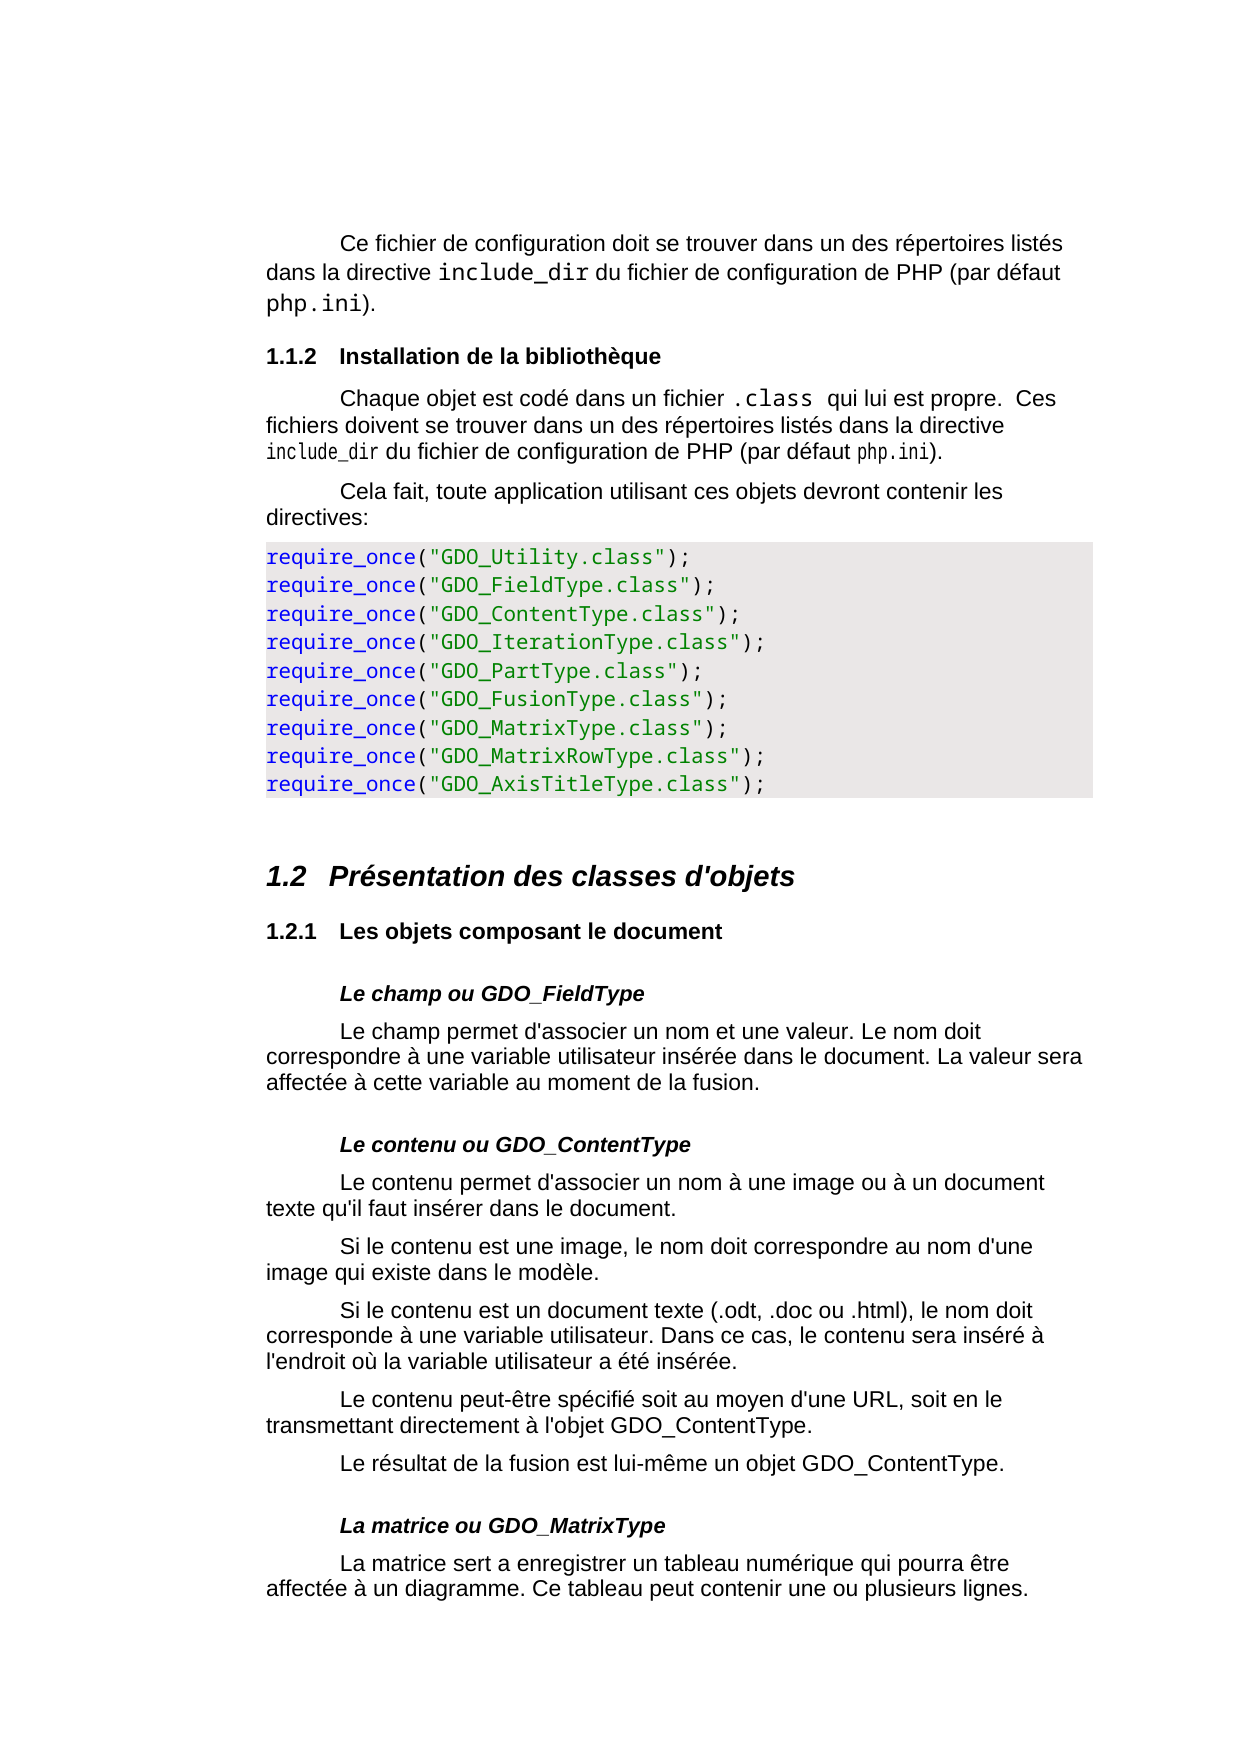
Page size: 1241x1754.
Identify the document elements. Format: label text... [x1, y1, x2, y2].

text Chaque objet est codé dans un fichier .class qui lui est propre. Ces fichiers doivent se trouver dans un des répertoires listés dans la directive include_dir du fichier de configuration de PHP (par défaut php.ini). [266, 382, 1093, 466]
subtitle Installation de la bibliothèque [266, 344, 1093, 369]
text require_once("GDO_FieldType.class"); [266, 570, 1093, 599]
subtitle Les objets composant le document [266, 918, 1093, 944]
text Le résultat de la fusion est lui-même un objet GDO_ContentType. [266, 1450, 1093, 1476]
subtitle Le champ ou GDO_FieldType [266, 981, 1093, 1006]
text require_once("GDO_AxisTitleType.class"); [266, 769, 1093, 798]
text require_once("GDO_IterationType.class"); [266, 627, 1093, 656]
text require_once("GDO_Utility.class"); [266, 542, 1093, 570]
text require_once("GDO_ContentType.class"); [266, 599, 1093, 627]
text Le contenu peut-être spécifié soit au moyen d'une URL, soit en le transmettant directement à l'objet GDO_ContentType. [266, 1387, 1093, 1438]
subtitle Le contenu ou GDO_ContentType [266, 1133, 1093, 1157]
text require_once("GDO_MatrixRowType.class"); [266, 741, 1093, 769]
subtitle Présentation des classes d'objets [266, 860, 1093, 893]
text require_once("GDO_FusionType.class"); [266, 684, 1093, 713]
subtitle La matrice ou GDO_MatrixType [266, 1513, 1093, 1538]
text require_once("GDO_MatrixType.class"); [266, 713, 1093, 741]
text Cela fait, toute application utilisant ces objets devront contenir les directives: [266, 479, 1093, 530]
text require_once("GDO_PartType.class"); [266, 656, 1093, 684]
text Ce fichier de configuration doit se trouver dans un des répertoires listés dans la directive include_dir du fichier de configuration de PHP (par défaut php.ini). [266, 230, 1093, 318]
text La matrice sert a enregistrer un tableau numérique qui pourra être affectée à un diagramme. Ce tableau peut contenir une ou plusieurs lignes. [266, 1551, 1093, 1602]
text Le champ permet d'associer un nom et une valeur. Le nom doit correspondre à une variable utilisateur insérée dans le document. La valeur sera affectée à cette variable au moment de la fusion. [266, 1018, 1093, 1095]
text Si le contenu est une image, le nom doit correspondre au nom d'une image qui existe dans le modèle. [266, 1233, 1093, 1285]
text Le contenu permet d'associer un nom à une image ou à un document texte qu'il faut insérer dans le document. [266, 1170, 1093, 1221]
text Si le contenu est un document texte (.odt, .doc ou .html), le nom doit corresponde à une variable utilisateur. Dans ce cas, le contenu sera inséré à l'endroit où la variable utilisateur a été insérée. [266, 1297, 1093, 1374]
